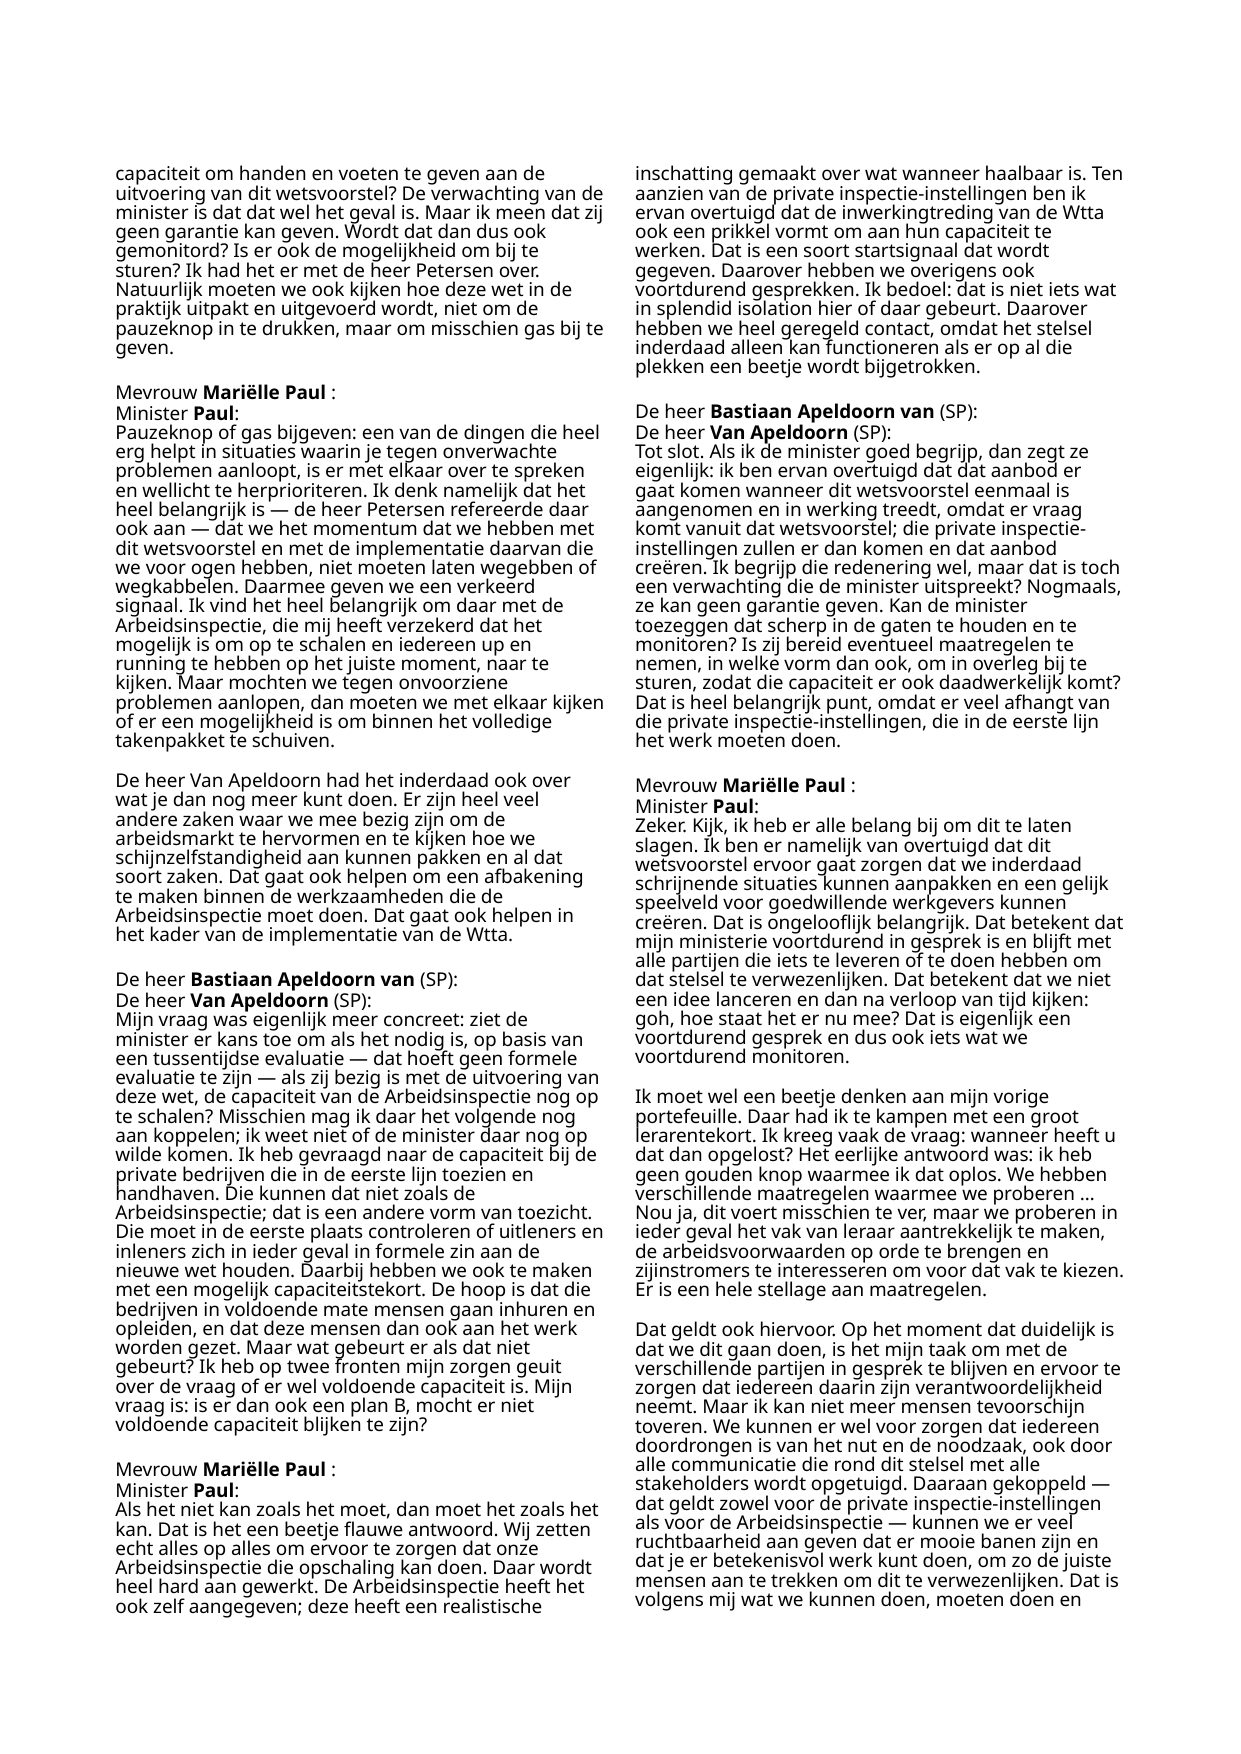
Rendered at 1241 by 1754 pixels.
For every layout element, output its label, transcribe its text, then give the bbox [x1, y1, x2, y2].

text De heer Van Apeldoorn had het inderdaad ook over wat je dan nog meer kunt doen. Er zijn heel veel andere zaken waar we mee bezig zijn om de arbeidsmarkt te hervormen en te kijken hoe we schijnzelfstandigheid aan kunnen pakken en al dat soort zaken. Dat gaat ook helpen om een afbakening te maken binnen de werkzaamheden die de Arbeidsinspectie moet doen. Dat gaat ook helpen in het kader van de implementatie van de Wtta. [115, 772, 605, 946]
text Mevrouw Mariëlle Paul : [115, 1456, 605, 1482]
text Minister Paul: [115, 404, 605, 424]
text Tot slot. Als ik de minister goed begrijp, dan zegt ze eigenlijk: ik ben ervan overtuigd dat dat aanbod er gaat komen wanneer dit wetsvoorstel eenmaal is aangenomen en in werking treedt, omdat er vraag komt vanuit dat wetsvoorstel; die private inspectie-instellingen zullen er dan komen en dat aanbod creëren. Ik begrijp die redenering wel, maar dat is toch een verwachting die de minister uitspreekt? Nogmaals, ze kan geen garantie geven. Kan de minister toezeggen dat scherp in de gaten te houden en te monitoren? Is zij bereid eventueel maatregelen te nemen, in welke vorm dan ook, om in overleg bij te sturen, zodat die capaciteit er ook daadwerkelijk komt? Dat is heel belangrijk punt, omdat er veel afhangt van die private inspectie-instellingen, die in de eerste lijn het werk moeten doen. [635, 443, 1125, 751]
text Mevrouw Mariëlle Paul : [635, 772, 1125, 798]
text De heer Van Apeldoorn (SP): [635, 424, 1125, 443]
text Dat geldt ook hiervoor. Op het moment dat duidelijk is dat we dit gaan doen, is het mijn taak om met de verschillende partijen in gesprek te blijven en ervoor te zorgen dat iedereen daarin zijn verantwoordelijkheid neemt. Maar ik kan niet meer mensen tevoorschijn toveren. We kunnen er wel voor zorgen dat iedereen doordrongen is van het nut en de noodzaak, ook door alle communicatie die rond dit stelsel met alle stakeholders wordt opgetuigd. Daaraan gekoppeld — dat geldt zowel voor de private inspectie-instellingen als voor de Arbeidsinspectie — kunnen we er veel ruchtbaarheid aan geven dat er mooie banen zijn en dat je er betekenisvol werk kunt doen, om zo de juiste mensen aan te trekken om dit te verwezenlijken. Dat is volgens mij wat we kunnen doen, moeten doen en [635, 1321, 1125, 1610]
text Minister Paul: [115, 1482, 605, 1501]
text Mevrouw Mariëlle Paul : [115, 379, 605, 404]
text De heer Van Apeldoorn (SP): [115, 992, 605, 1011]
text capaciteit om handen en voeten te geven aan de uitvoering van dit wetsvoorstel? De verwachting van de minister is dat dat wel het geval is. Maar ik meen dat zij geen garantie kan geven. Wordt dat dan dus ook gemonitord? Is er ook de mogelijkheid om bij te sturen? Ik had het er met de heer Petersen over. Natuurlijk moeten we ook kijken hoe deze wet in de praktijk uitpakt en uitgevoerd wordt, niet om de pauzeknop in te drukken, maar om misschien gas bij te geven. [115, 165, 605, 358]
text Zeker. Kijk, ik heb er alle belang bij om dit te laten slagen. Ik ben er namelijk van overtuigd dat dit wetsvoorstel ervoor gaat zorgen dat we inderdaad schrijnende situaties kunnen aanpakken en een gelijk speelveld voor goedwillende werkgevers kunnen creëren. Dat is ongelooflijk belangrijk. Dat betekent dat mijn ministerie voortdurend in gesprek is en blijft met alle partijen die iets te leveren of te doen hebben om dat stelsel te verwezenlijken. Dat betekent dat we niet een idee lanceren en dan na verloop van tijd kijken: goh, hoe staat het er nu mee? Dat is eigenlijk een voortdurend gesprek en dus ook iets wat we voortdurend monitoren. [635, 817, 1125, 1068]
text De heer Bastiaan Apeldoorn van (SP): [635, 398, 1125, 424]
text De heer Bastiaan Apeldoorn van (SP): [115, 966, 605, 992]
text Pauzeknop of gas bijgeven: een van de dingen die heel erg helpt in situaties waarin je tegen onverwachte problemen aanloopt, is er met elkaar over te spreken en wellicht te herprioriteren. Ik denk namelijk dat het heel belangrijk is — de heer Petersen refereerde daar ook aan — dat we het momentum dat we hebben met dit wetsvoorstel en met de implementatie daarvan die we voor ogen hebben, niet moeten laten wegebben of wegkabbelen. Daarmee geven we een verkeerd signaal. Ik vind het heel belangrijk om daar met de Arbeidsinspectie, die mij heeft verzekerd dat het mogelijk is om op te schalen en iedereen up en running te hebben op het juiste moment, naar te kijken. Maar mochten we tegen onvoorziene problemen aanlopen, dan moeten we met elkaar kijken of er een mogelijkheid is om binnen het volledige takenpakket te schuiven. [115, 424, 605, 751]
text Mijn vraag was eigenlijk meer concreet: ziet de minister er kans toe om als het nodig is, op basis van een tussentijdse evaluatie — dat hoeft geen formele evaluatie te zijn — als zij bezig is met de uitvoering van deze wet, de capaciteit van de Arbeidsinspectie nog op te schalen? Misschien mag ik daar het volgende nog aan koppelen; ik weet niet of de minister daar nog op wilde komen. Ik heb gevraagd naar de capaciteit bij de private bedrijven die in de eerste lijn toezien en handhaven. Die kunnen dat niet zoals de Arbeidsinspectie; dat is een andere vorm van toezicht. Die moet in de eerste plaats controleren of uitleners en inleners zich in ieder geval in formele zin aan de nieuwe wet houden. Daarbij hebben we ook te maken met een mogelijk capaciteitstekort. De hoop is dat die bedrijven in voldoende mate mensen gaan inhuren en opleiden, en dat deze mensen dan ook aan het werk worden gezet. Maar wat gebeurt er als dat niet gebeurt? Ik heb op twee fronten mijn zorgen geuit over de vraag of er wel voldoende capaciteit is. Mijn vraag is: is er dan ook een plan B, mocht er niet voldoende capaciteit blijken te zijn? [115, 1011, 605, 1435]
text inschatting gemaakt over wat wanneer haalbaar is. Ten aanzien van de private inspectie-instellingen ben ik ervan overtuigd dat de inwerkingtreding van de Wtta ook een prikkel vormt om aan hun capaciteit te werken. Dat is een soort startsignaal dat wordt gegeven. Daarover hebben we overigens ook voortdurend gesprekken. Ik bedoel: dat is niet iets wat in splendid isolation hier of daar gebeurt. Daarover hebben we heel geregeld contact, omdat het stelsel inderdaad alleen kan functioneren als er op al die plekken een beetje wordt bijgetrokken. [635, 165, 1125, 377]
text Als het niet kan zoals het moet, dan moet het zoals het kan. Dat is het een beetje flauwe antwoord. Wij zetten echt alles op alles om ervoor te zorgen dat onze Arbeidsinspectie die opschaling kan doen. Daar wordt heel hard aan gewerkt. De Arbeidsinspectie heeft het ook zelf aangegeven; deze heeft een realistische [115, 1501, 605, 1617]
text Ik moet wel een beetje denken aan mijn vorige portefeuille. Daar had ik te kampen met een groot lerarentekort. Ik kreeg vaak de vraag: wanneer heeft u dat dan opgelost? Het eerlijke antwoord was: ik heb geen gouden knop waarmee ik dat oplos. We hebben verschillende maatregelen waarmee we proberen … Nou ja, dit voert misschien te ver, maar we proberen in ieder geval het vak van leraar aantrekkelijk te maken, de arbeidsvoorwaarden op orde te brengen en zijinstromers te interesseren om voor dat vak te kiezen. Er is een hele stellage aan maatregelen. [635, 1088, 1125, 1301]
text Minister Paul: [635, 798, 1125, 817]
